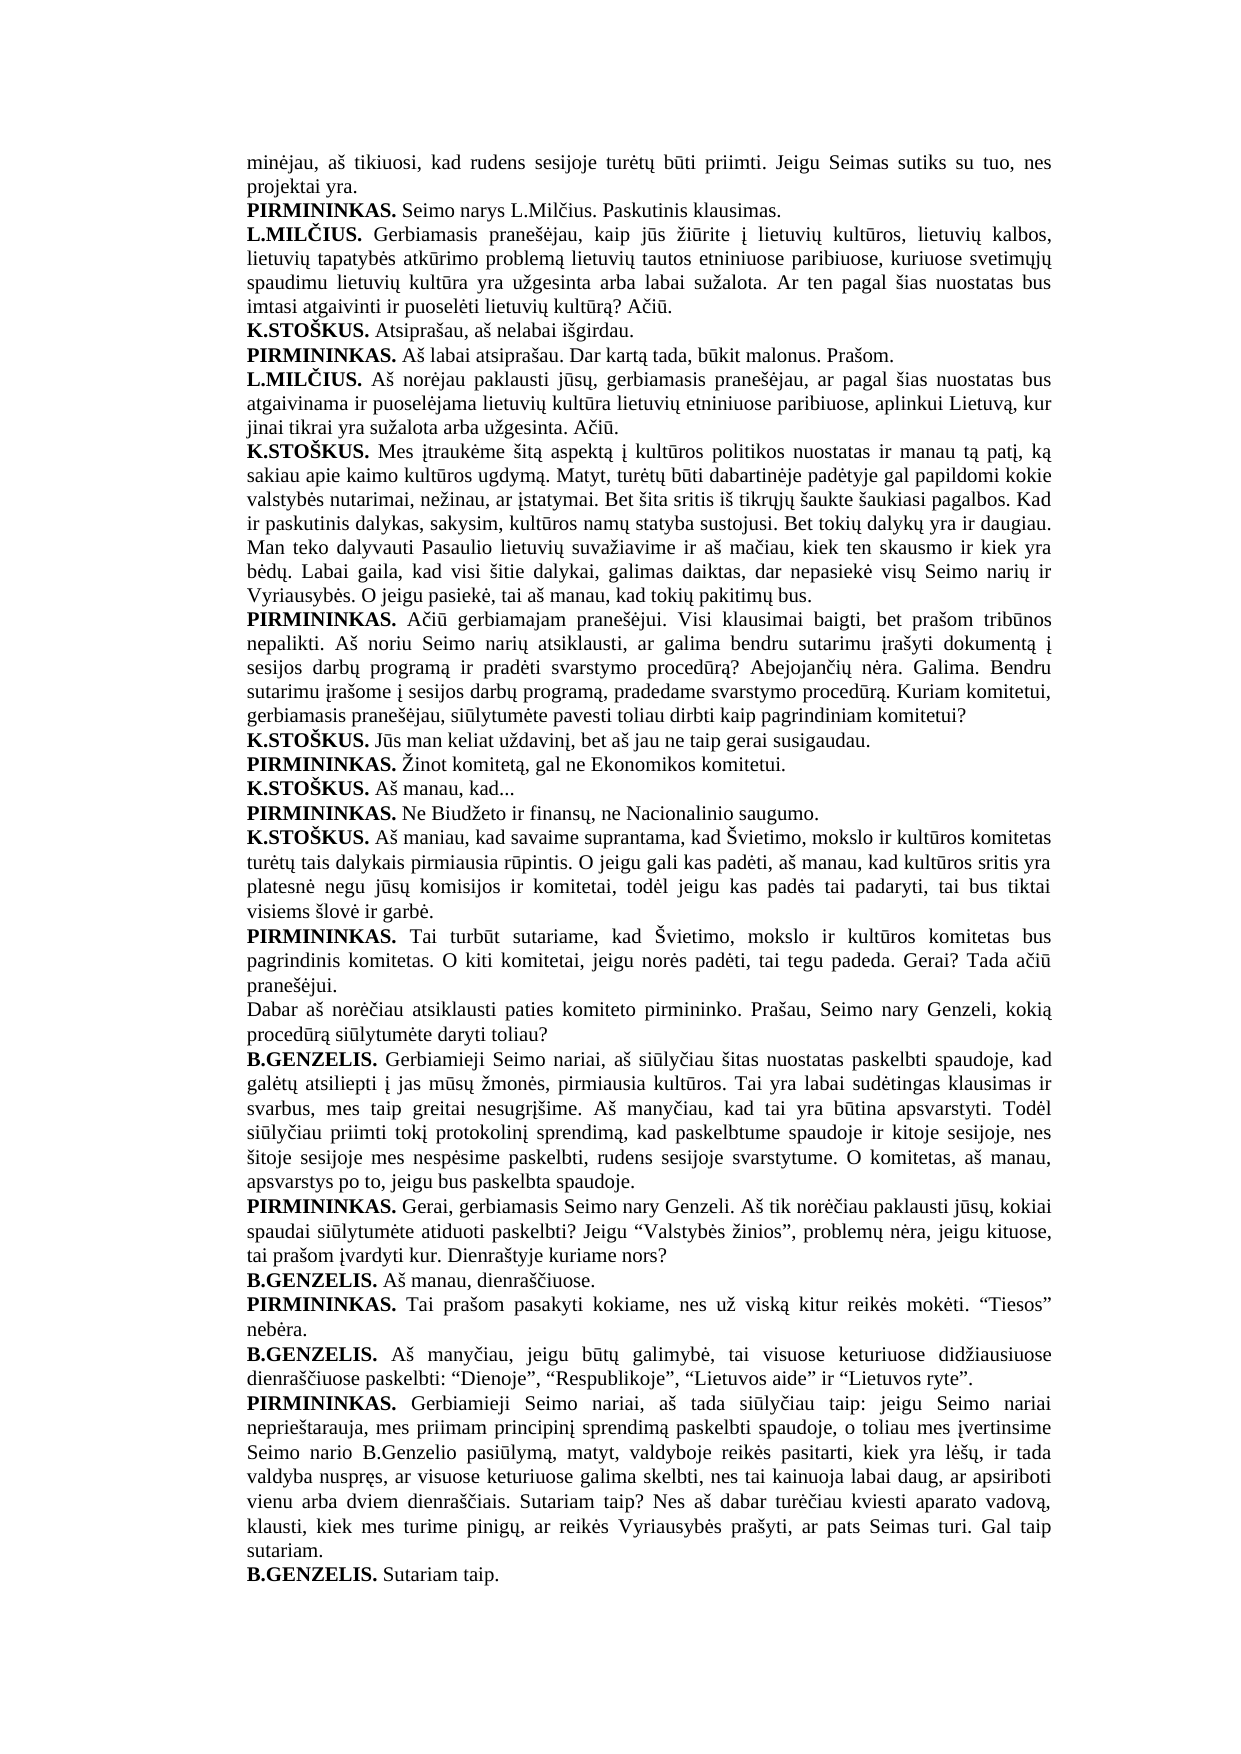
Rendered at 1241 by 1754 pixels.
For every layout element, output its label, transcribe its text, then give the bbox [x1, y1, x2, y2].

text K.STOŠKUS. Mes įtraukėme šitą aspektą į kultūros politikos nuostatas ir manau tą patį, ką sakiau apie kaimo kultūros ugdymą. Matyt, turėtų būti dabartinėje padėtyje gal papildomi kokie valstybės nutarimai, nežinau, ar įstatymai. Bet šita sritis iš tikrųjų šaukte šaukiasi pagalbos. Kad ir paskutinis dalykas, sakysim, kultūros namų statyba sustojusi. Bet tokių dalykų yra ir daugiau. Man teko dalyvauti Pasaulio lietuvių suvažiavime ir aš mačiau, kiek ten skausmo ir kiek yra bėdų. Labai gaila, kad visi šitie dalykai, galimas daiktas, dar nepasiekė visų Seimo narių ir Vyriausybės. O jeigu pasiekė, tai aš manau, kad tokių pakitimų bus. [247, 439, 1053, 607]
text B.GENZELIS. Gerbiamieji Seimo nariai, aš siūlyčiau šitas nuostatas paskelbti spaudoje, kad galėtų atsiliepti į jas mūsų žmonės, pirmiausia kultūros. Tai yra labai sudėtingas klausimas ir svarbus, mes taip greitai nesugrįšime. Aš manyčiau, kad tai yra būtina apsvarstyti. Todėl siūlyčiau priimti tokį protokolinį sprendimą, kad paskelbtume spaudoje ir kitoje sesijoje, nes šitoje sesijoje mes nespėsime paskelbti, rudens sesijoje svarstytume. O komitetas, aš manau, apsvarstys po to, jeigu bus paskelbta spaudoje. [247, 1046, 1053, 1193]
text PIRMININKAS. Tai turbūt sutariame, kad Švietimo, mokslo ir kultūros komitetas bus pagrindinis komitetas. O kiti komitetai, jeigu norės padėti, tai tegu padeda. Gerai? Tada ačiū pranešėjui. [247, 923, 1053, 997]
text PIRMININKAS. Aš labai atsiprašau. Dar kartą tada, būkit malonus. Prašom. [247, 342, 1053, 367]
text PIRMININKAS. Ne Biudžeto ir finansų, ne Nacionalinio saugumo. [247, 800, 1053, 825]
text B.GENZELIS. Sutariam taip. [247, 1562, 1053, 1586]
text PIRMININKAS. Seimo narys L.Milčius. Paskutinis klausimas. [247, 198, 1053, 222]
text Dabar aš norėčiau atsiklausti paties komiteto pirmininko. Prašau, Seimo nary Genzeli, kokią procedūrą siūlytumėte daryti toliau? [247, 997, 1053, 1046]
text L.MILČIUS. Gerbiamasis pranešėjau, kaip jūs žiūrite į lietuvių kultūros, lietuvių kalbos, lietuvių tapatybės atkūrimo problemą lietuvių tautos etniniuose paribiuose, kuriuose svetimųjų spaudimu lietuvių kultūra yra užgesinta arba labai sužalota. Ar ten pagal šias nuostatas bus imtasi atgaivinti ir puoselėti lietuvių kultūrą? Ačiū. [247, 222, 1053, 318]
text PIRMININKAS. Gerai, gerbiamasis Seimo nary Genzeli. Aš tik norėčiau paklausti jūsų, kokiai spaudai siūlytumėte atiduoti paskelbti? Jeigu “Valstybės žinios”, problemų nėra, jeigu kituose, tai prašom įvardyti kur. Dienraštyje kuriame nors? [247, 1193, 1053, 1267]
text PIRMININKAS. Žinot komitetą, gal ne Ekonomikos komitetui. [247, 752, 1053, 776]
text minėjau, aš tikiuosi, kad rudens sesijoje turėtų būti priimti. Jeigu Seimas sutiks su tuo, nes projektai yra. [247, 150, 1053, 198]
text K.STOŠKUS. Aš manau, kad... [247, 776, 1053, 800]
text PIRMININKAS. Tai prašom pasakyti kokiame, nes už viską kitur reikės mokėti. “Tiesos” nebėra. [247, 1292, 1053, 1341]
text B.GENZELIS. Aš manyčiau, jeigu būtų galimybė, tai visuose keturiuose didžiausiuose dienraščiuose paskelbti: “Dienoje”, “Respublikoje”, “Lietuvos aide” ir “Lietuvos ryte”. [247, 1341, 1053, 1390]
text L.MILČIUS. Aš norėjau paklausti jūsų, gerbiamasis pranešėjau, ar pagal šias nuostatas bus atgaivinama ir puoselėjama lietuvių kultūra lietuvių etniniuose paribiuose, aplinkui Lietuvą, kur jinai tikrai yra sužalota arba užgesinta. Ačiū. [247, 367, 1053, 439]
text K.STOŠKUS. Jūs man keliat uždavinį, bet aš jau ne taip gerai susigaudau. [247, 727, 1053, 752]
text PIRMININKAS. Ačiū gerbiamajam pranešėjui. Visi klausimai baigti, bet prašom tribūnos nepalikti. Aš noriu Seimo narių atsiklausti, ar galima bendru sutarimu įrašyti dokumentą į sesijos darbų programą ir pradėti svarstymo procedūrą? Abejojančių nėra. Galima. Bendru sutarimu įrašome į sesijos darbų programą, pradedame svarstymo procedūrą. Kuriam komitetui, gerbiamasis pranešėjau, siūlytumėte pavesti toliau dirbti kaip pagrindiniam komitetui? [247, 607, 1053, 727]
text PIRMININKAS. Gerbiamieji Seimo nariai, aš tada siūlyčiau taip: jeigu Seimo nariai neprieštarauja, mes priimam principinį sprendimą paskelbti spaudoje, o toliau mes įvertinsime Seimo nario B.Genzelio pasiūlymą, matyt, valdyboje reikės pasitarti, kiek yra lėšų, ir tada valdyba nuspręs, ar visuose keturiuose galima skelbti, nes tai kainuoja labai daug, ar apsiriboti vienu arba dviem dienraščiais. Sutariam taip? Nes aš dabar turėčiau kviesti aparato vadovą, klausti, kiek mes turime pinigų, ar reikės Vyriausybės prašyti, ar pats Seimas turi. Gal taip sutariam. [247, 1390, 1053, 1562]
text B.GENZELIS. Aš manau, dienraščiuose. [247, 1267, 1053, 1292]
text K.STOŠKUS. Atsiprašau, aš nelabai išgirdau. [247, 318, 1053, 342]
text K.STOŠKUS. Aš maniau, kad savaime suprantama, kad Švietimo, mokslo ir kultūros komitetas turėtų tais dalykais pirmiausia rūpintis. O jeigu gali kas padėti, aš manau, kad kultūros sritis yra platesnė negu jūsų komisijos ir komitetai, todėl jeigu kas padės tai padaryti, tai bus tiktai visiems šlovė ir garbė. [247, 825, 1053, 923]
